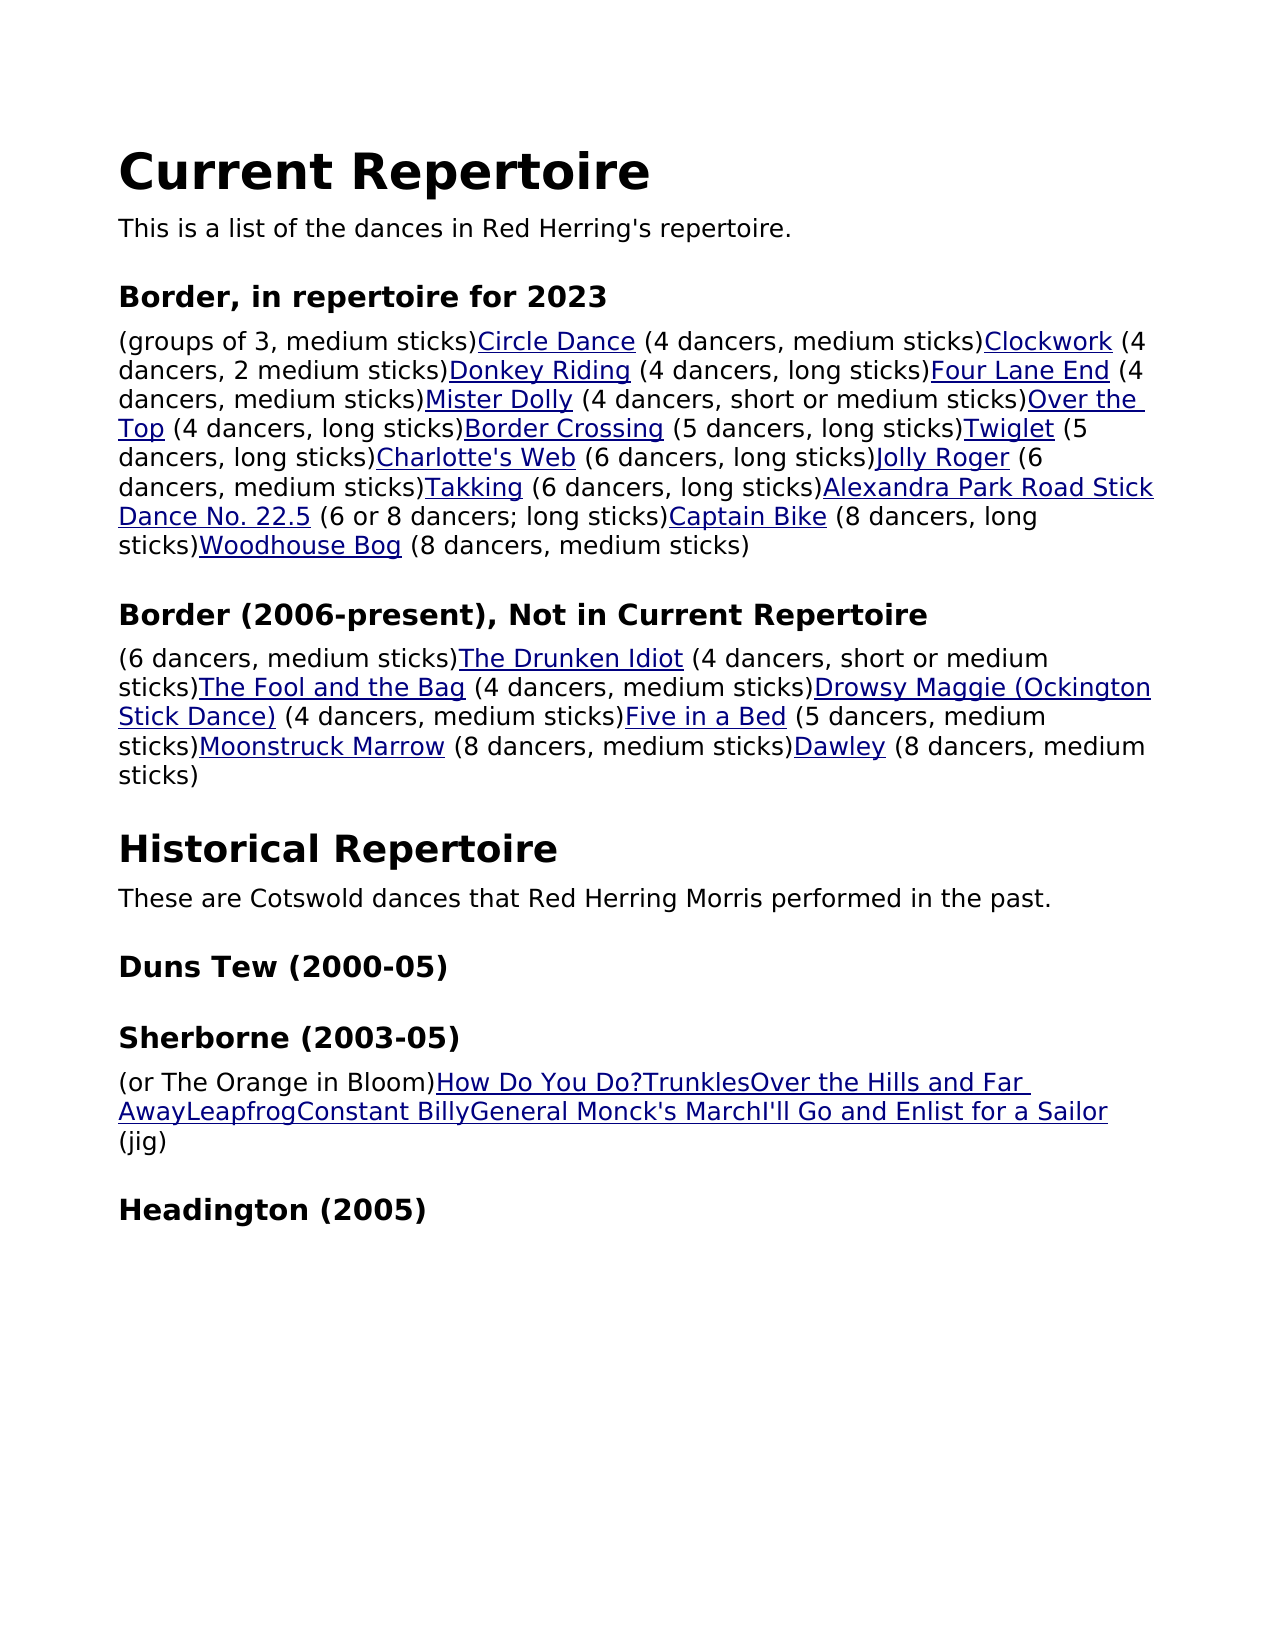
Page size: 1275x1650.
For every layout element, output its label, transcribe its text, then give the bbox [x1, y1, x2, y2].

text These are Cotswold dances that Red Herring Morris performed in the past. [118, 884, 1157, 913]
subtitle Duns Tew (2000-05) [118, 950, 1157, 984]
text (6 dancers, medium sticks)The Drunken Idiot (4 dancers, short or medium sticks)The Fool and the Bag (4 dancers, medium sticks)Drowsy Maggie (Ockington Stick Dance) (4 dancers, medium sticks)Five in a Bed (5 dancers, medium sticks)Moonstruck Marrow (8 dancers, medium sticks)Dawley (8 dancers, medium sticks) [118, 644, 1157, 790]
subtitle Current Repertoire [118, 143, 1157, 201]
subtitle Border (2006-present), Not in Current Repertoire [118, 598, 1157, 632]
text This is a list of the dances in Red Herring's repertoire. [118, 214, 1157, 243]
text (groups of 3, medium sticks)Circle Dance (4 dancers, medium sticks)Clockwork (4 dancers, 2 medium sticks)Donkey Riding (4 dancers, long sticks)Four Lane End (4 dancers, medium sticks)Mister Dolly (4 dancers, short or medium sticks)Over the Top (4 dancers, long sticks)Border Crossing (5 dancers, long sticks)Twiglet (5 dancers, long sticks)Charlotte's Web (6 dancers, long sticks)Jolly Roger (6 dancers, medium sticks)Takking (6 dancers, long sticks)Alexandra Park Road Stick Dance No. 22.5 (6 or 8 dancers; long sticks)Captain Bike (8 dancers, long sticks)Woodhouse Bog (8 dancers, medium sticks) [118, 327, 1157, 560]
subtitle Historical Repertoire [118, 828, 1157, 871]
subtitle Sherborne (2003-05) [118, 1022, 1157, 1056]
text (or The Orange in Bloom)How Do You Do?TrunklesOver the Hills and Far AwayLeapfrogConstant BillyGeneral Monck's MarchI'll Go and Enlist for a Sailor (jig) [118, 1068, 1157, 1156]
subtitle Headington (2005) [118, 1193, 1157, 1227]
subtitle Border, in repertoire for 2023 [118, 281, 1157, 314]
